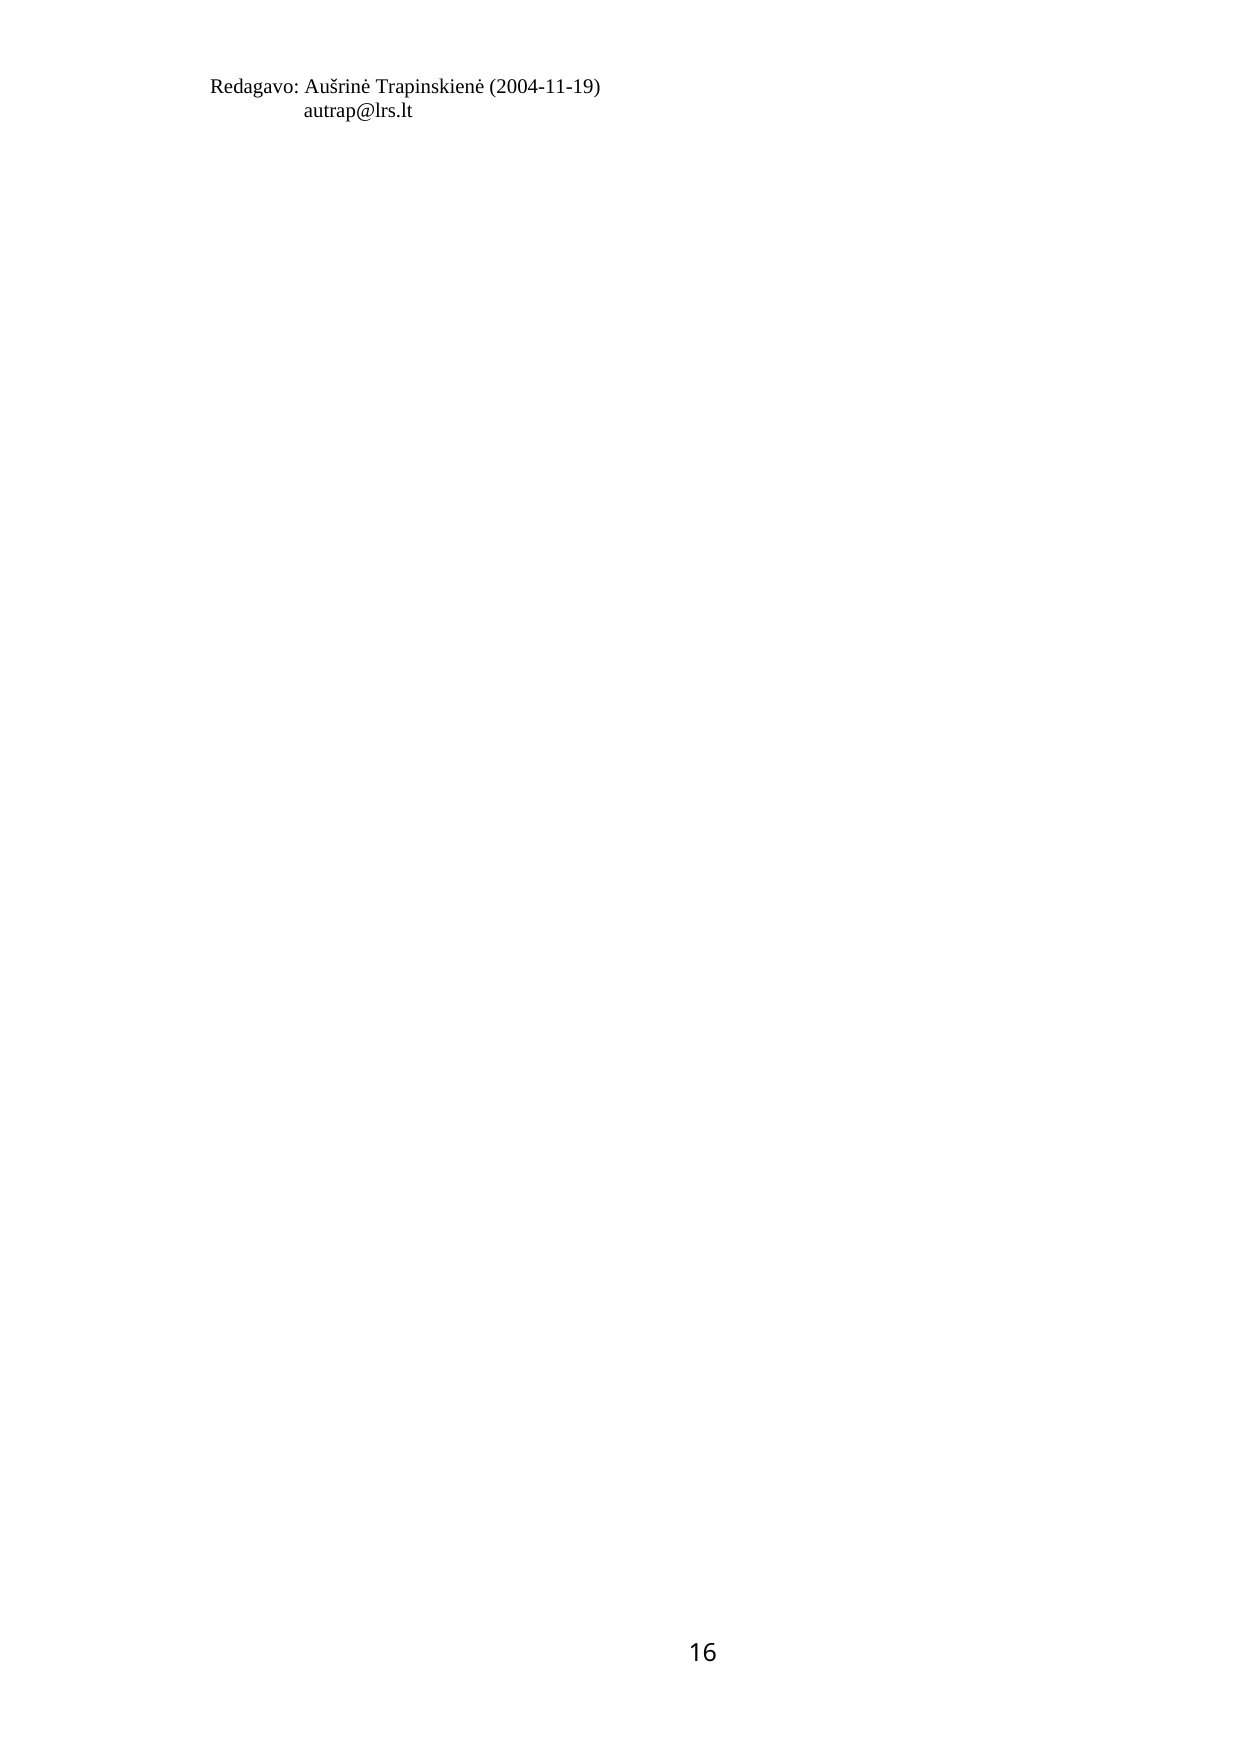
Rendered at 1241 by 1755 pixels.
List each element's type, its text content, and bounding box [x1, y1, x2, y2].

text Redagavo: Aušrinė Trapinskienė (2004-11-19) [210, 73, 1120, 98]
text autrap@lrs.lt [210, 98, 1120, 122]
